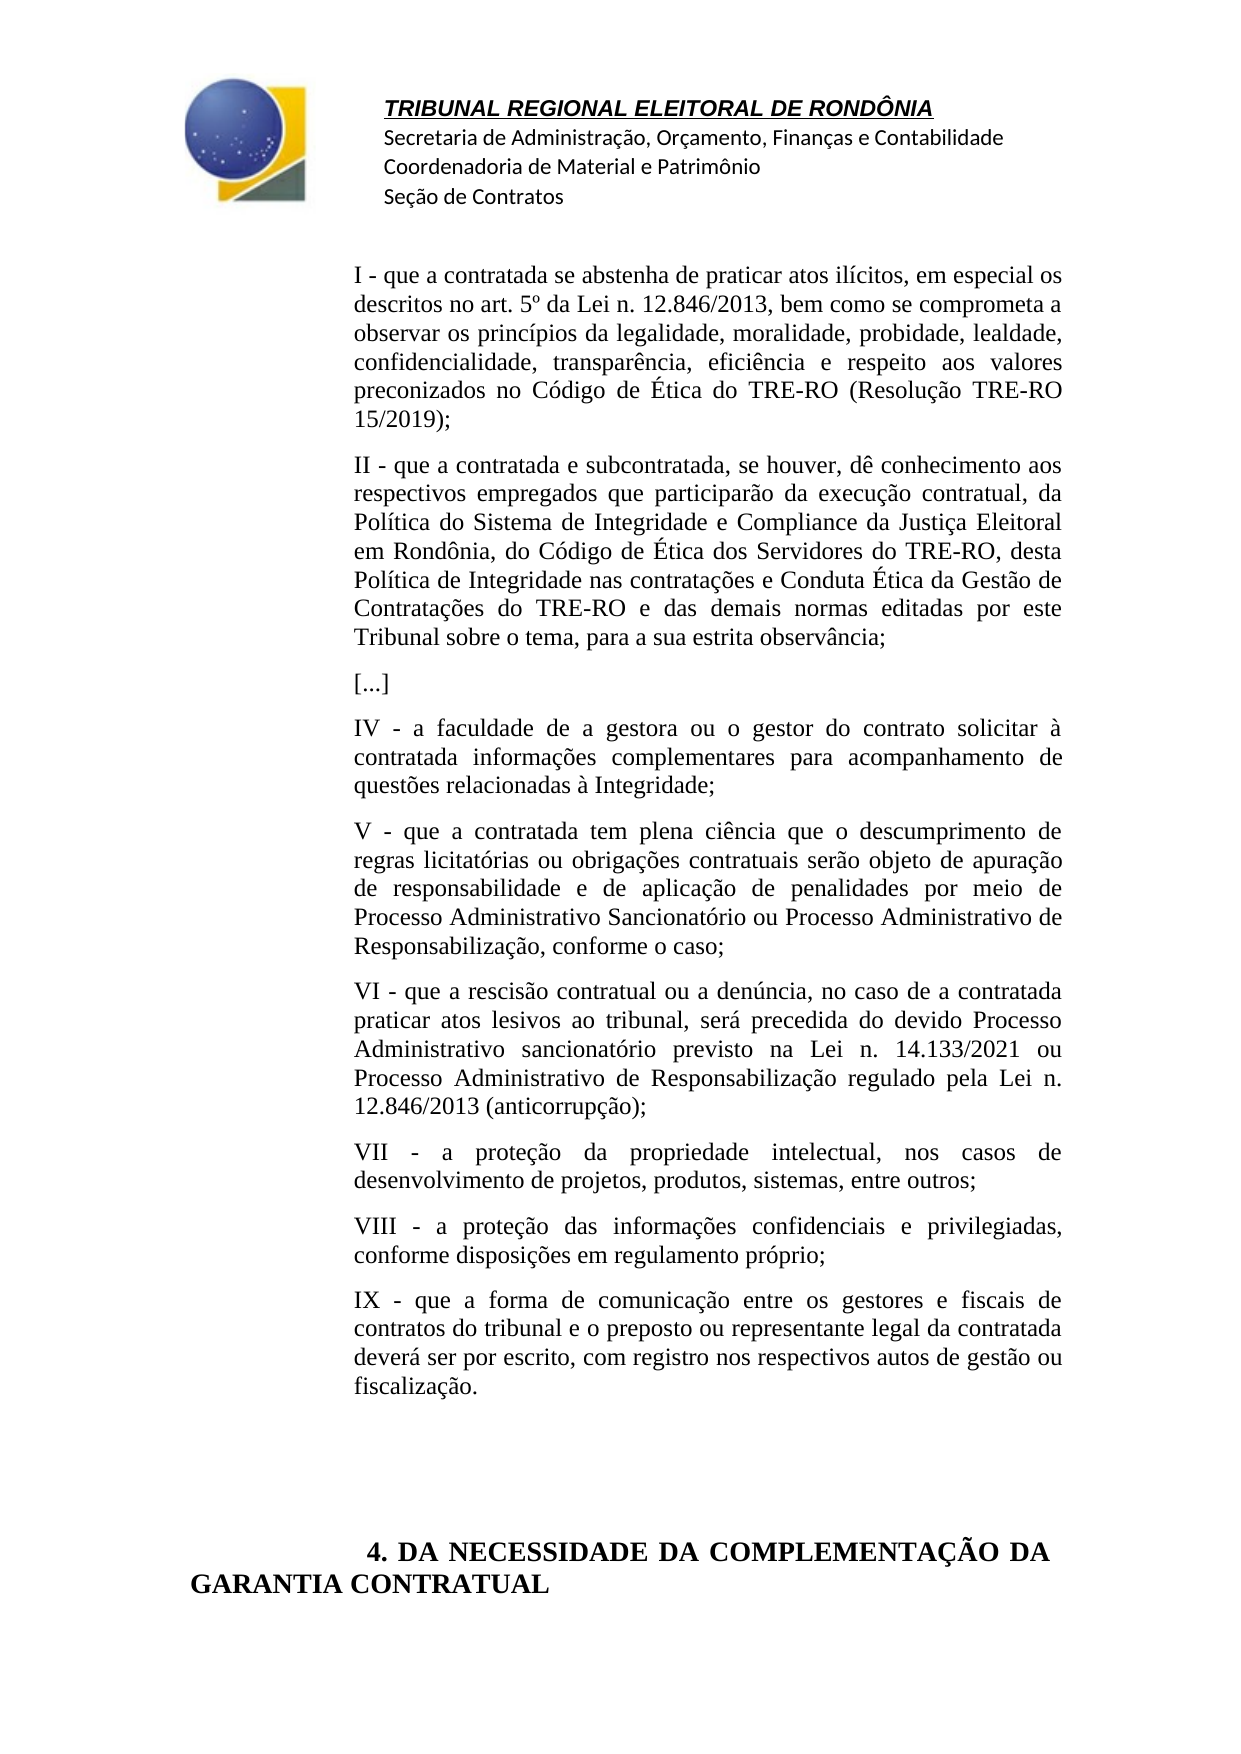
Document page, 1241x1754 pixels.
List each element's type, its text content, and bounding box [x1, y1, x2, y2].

text I - que a contratada se abstenha de praticar atos ilícitos, em especial os descritos no art. 5º da Lei n. 12.846/2013, bem como se comprometa a observar os princípios da legalidade, moralidade, probidade, lealdade, confidencialidade, transparência, eficiência e respeito aos valores preconizados no Código de Ética do TRE-RO (Resolução TRE-RO 15/2019); [354, 261, 1063, 433]
text V - que a contratada tem plena ciência que o descumprimento de regras licitatórias ou obrigações contratuais serão objeto de apuração de responsabilidade e de aplicação de penalidades por meio de Processo Administrativo Sancionatório ou Processo Administrativo de Responsabilização, conforme o caso; [354, 816, 1063, 960]
text II - que a contratada e subcontratada, se houver, dê conhecimento aos respectivos empregados que participarão da execução contratual, da Política do Sistema de Integridade e Compliance da Justiça Eleitoral em Rondônia, do Código de Ética dos Servidores do TRE-RO, desta Política de Integridade nas contratações e Conduta Ética da Gestão de Contratações do TRE-RO e das demais normas editadas por este Tribunal sobre o tema, para a sua estrita observância; [354, 450, 1063, 651]
text VIII - a proteção das informações confidenciais e privilegiadas, conforme disposições em regulamento próprio; [354, 1211, 1063, 1268]
text 4. DA NECESSIDADE DA COMPLEMENTAÇÃO DA GARANTIA CONTRATUAL [190, 1535, 1051, 1599]
text [...] [354, 668, 1063, 696]
text IV - a faculdade de a gestora ou o gestor do contrato solicitar à contratada informações complementares para acompanhamento de questões relacionadas à Integridade; [354, 713, 1063, 799]
text VI - que a rescisão contratual ou a denúncia, no caso de a contratada praticar atos lesivos ao tribunal, será precedida do devido Processo Administrativo sancionatório previsto na Lei n. 14.133/2021 ou Processo Administrativo de Responsabilização regulado pela Lei n. 12.846/2013 (anticorrupção); [354, 976, 1063, 1120]
text VII - a proteção da propriedade intelectual, nos casos de desenvolvimento de projetos, produtos, sistemas, entre outros; [354, 1137, 1063, 1194]
text IX - que a forma de comunicação entre os gestores e fiscais de contratos do tribunal e o preposto ou representante legal da contratada deverá ser por escrito, com registro nos respectivos autos de gestão ou fiscalização. [354, 1285, 1063, 1400]
